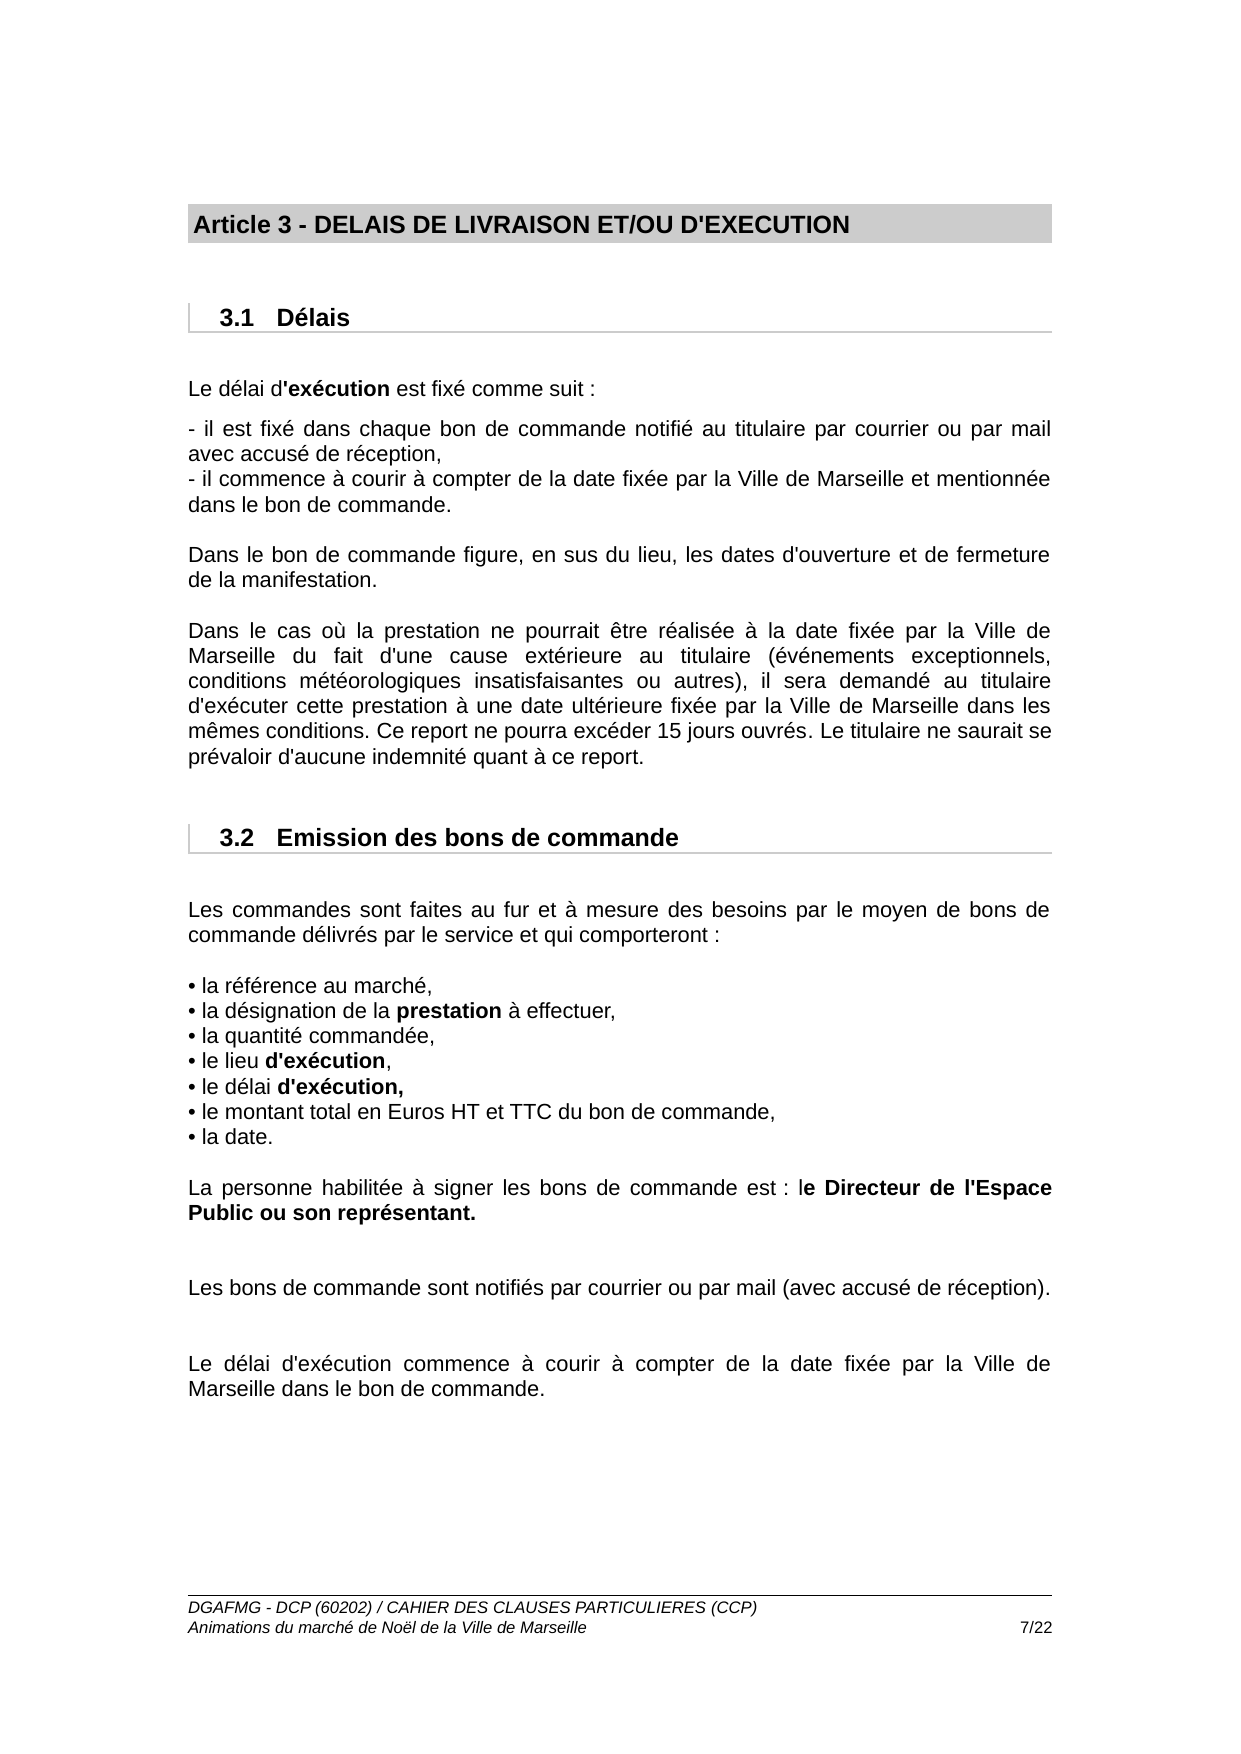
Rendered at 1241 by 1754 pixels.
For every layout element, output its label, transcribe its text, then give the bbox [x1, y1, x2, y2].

text - il commence à courir à compter de la date fixée par la Ville de Marseille et mentionnée dans le bon de commande. [188, 466, 1052, 517]
text • la désignation de la prestation à effectuer, [188, 998, 1052, 1023]
text Dans le cas où la prestation ne pourrait être réalisée à la date fixée par la Ville de Marseille du fait d'une cause extérieure au titulaire (événements exceptionnels, conditions météorologiques insatisfaisantes ou autres), il sera demandé au titulaire d'exécuter cette prestation à une date ultérieure fixée par la Ville de Marseille dans les mêmes conditions. Ce report ne pourra excéder 15 jours ouvrés. Le titulaire ne saurait se prévaloir d'aucune indemnité quant à ce report. [188, 617, 1052, 769]
subtitle DELAIS DE LIVRAISON ET/OU D'EXECUTION [190, 207, 1050, 241]
subtitle Délais [188, 302, 1052, 331]
text Les commandes sont faites au fur et à mesure des besoins par le moyen de bons de commande délivrés par le service et qui comporteront : [188, 897, 1052, 948]
text • le montant total en Euros HT et TTC du bon de commande, [188, 1099, 1052, 1124]
text Le délai d'exécution est fixé comme suit : [188, 376, 1052, 401]
subtitle Emission des bons de commande [188, 823, 1052, 852]
text - il est fixé dans chaque bon de commande notifié au titulaire par courrier ou par mail avec accusé de réception, [188, 416, 1052, 466]
text • le délai d'exécution, [188, 1074, 1052, 1099]
text Le délai d'exécution commence à courir à compter de la date fixée par la Ville de Marseille dans le bon de commande. [188, 1351, 1052, 1401]
text Dans le bon de commande figure, en sus du lieu, les dates d'ouverture et de fermeture de la manifestation. [188, 542, 1052, 592]
text • le lieu d'exécution, [188, 1048, 1052, 1074]
text Les bons de commande sont notifiés par courrier ou par mail (avec accusé de réception). [188, 1275, 1052, 1301]
text La personne habilitée à signer les bons de commande est : le Directeur de l'Espace Public ou son représentant. [188, 1174, 1052, 1225]
text • la référence au marché, [188, 973, 1052, 998]
text • la quantité commandée, [188, 1023, 1052, 1048]
text • la date. [188, 1124, 1052, 1149]
